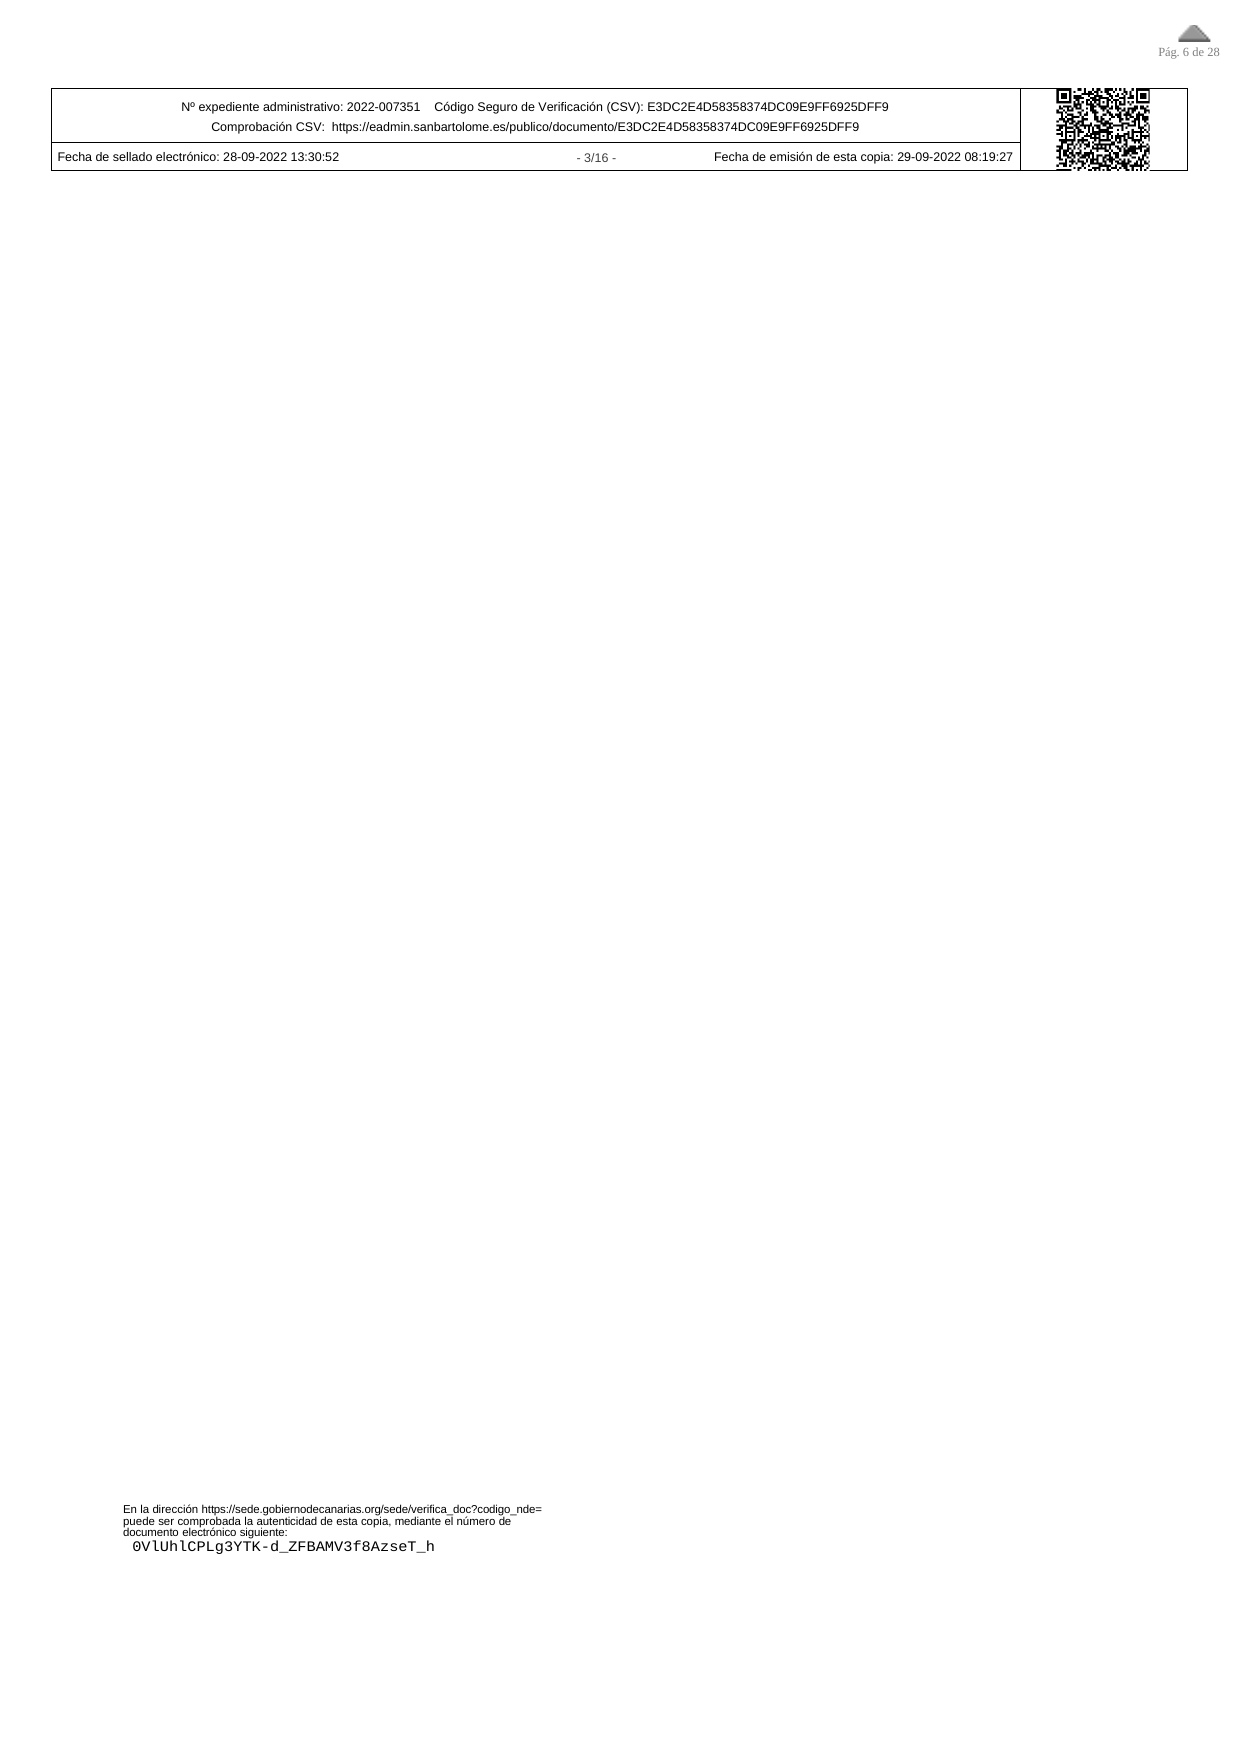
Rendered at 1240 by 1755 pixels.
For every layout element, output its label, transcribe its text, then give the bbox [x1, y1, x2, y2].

table_cell Nº expediente administrativo: 2022-007351 Código Seguro de Verificación (CSV): E3DC2E4D58358374DC09E9FF6925DFF9 Comprobación CSV: https://eadmin.sanbartolome.es/publico/documento/E3DC2E4D58358374DC09E9FF6925DFF9 [52, 89, 1020, 142]
table_header [1021, 89, 1056, 170]
picture [1056, 88, 1150, 171]
table_cell Fecha de sellado electrónico: 28-09-2022 13:30:52 - 3/16 - Fecha de emisión de esta copia: 29-09-2022 08:19:27 [52, 143, 1020, 170]
picture [1177, 25, 1211, 42]
table_header [1150, 89, 1187, 170]
